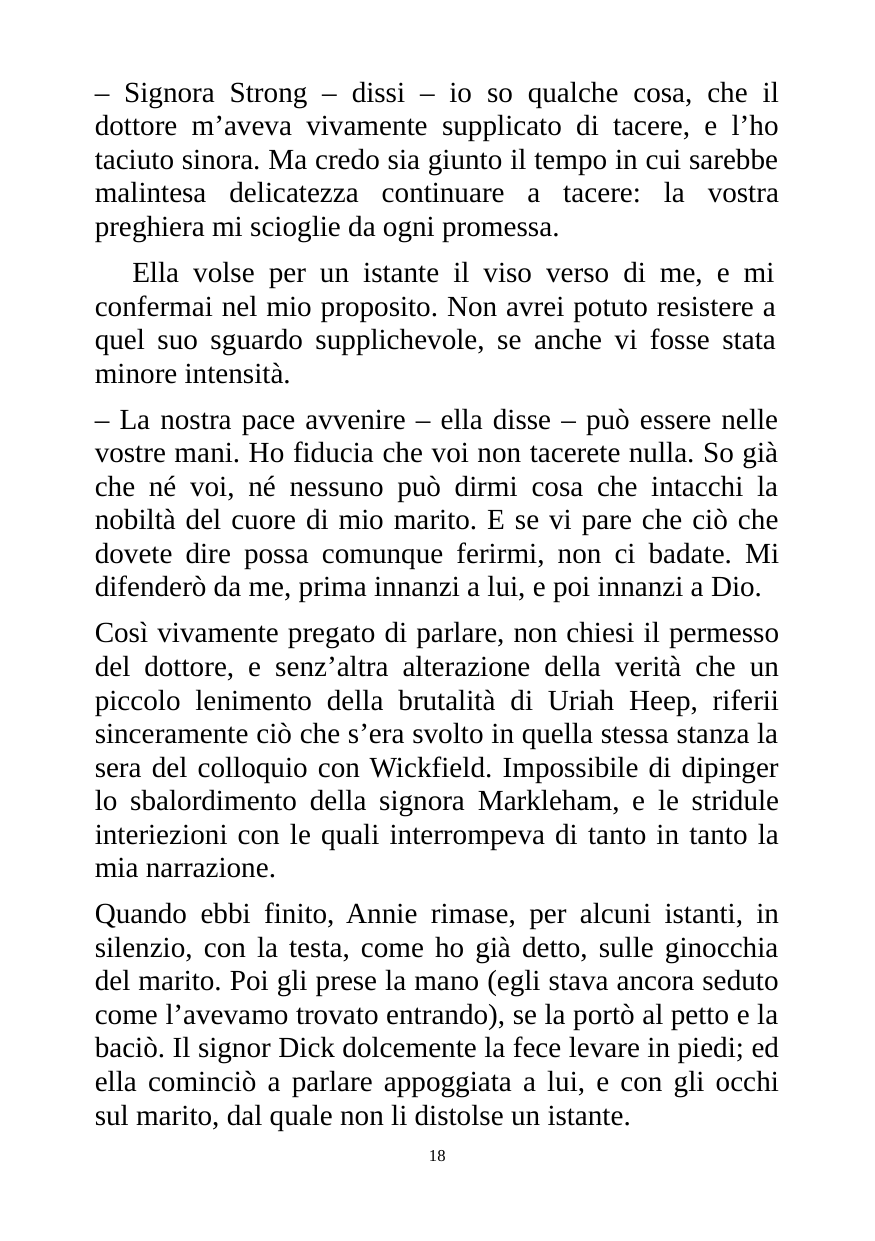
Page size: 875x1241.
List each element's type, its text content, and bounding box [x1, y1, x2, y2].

text – La nostra pace avvenire – ella disse – può essere nelle vostre mani. Ho fiducia che voi non tacerete nulla. So già che né voi, né nessuno può dirmi cosa che intacchi la nobiltà del cuore di mio marito. E se vi pare che ciò che dovete dire possa comunque ferirmi, non ci badate. Mi difenderò da me, prima innanzi a lui, e poi innanzi a Dio. [94, 402, 779, 603]
text Ella volse per un istante il viso verso di me, e mi confermai nel mio proposito. Non avrei potuto resistere a quel suo sguardo supplichevole, se anche vi fosse stata minore intensità. [94, 255, 776, 389]
text Quando ebbi finito, Annie rimase, per alcuni istanti, in silenzio, con la testa, come ho già detto, sulle ginocchia del marito. Poi gli prese la mano (egli stava ancora seduto come l’avevamo trovato entrando), se la portò al petto e la baciò. Il signor Dick dolcemente la fece levare in piedi; ed ella cominciò a parlare appoggiata a lui, e con gli occhi sul marito, dal quale non li distolse un istante. [94, 896, 779, 1131]
text – Signora Strong – dissi – io so qualche cosa, che il dottore m’aveva vivamente supplicato di tacere, e l’ho taciuto sinora. Ma credo sia giunto il tempo in cui sarebbe malintesa delicatezza continuare a tacere: la vostra preghiera mi scioglie da ogni promessa. [94, 75, 779, 243]
text Così vivamente pregato di parlare, non chiesi il permesso del dottore, e senz’altra alterazione della verità che un piccolo lenimento della brutalità di Uriah Heep, riferii sinceramente ciò che s’era svolto in quella stessa stanza la sera del colloquio con Wickfield. Impossibile di dipinger lo sbalordimento della signora Markleham, e le stridule interiezioni con le quali interrompeva di tanto in tanto la mia narrazione. [94, 616, 779, 884]
